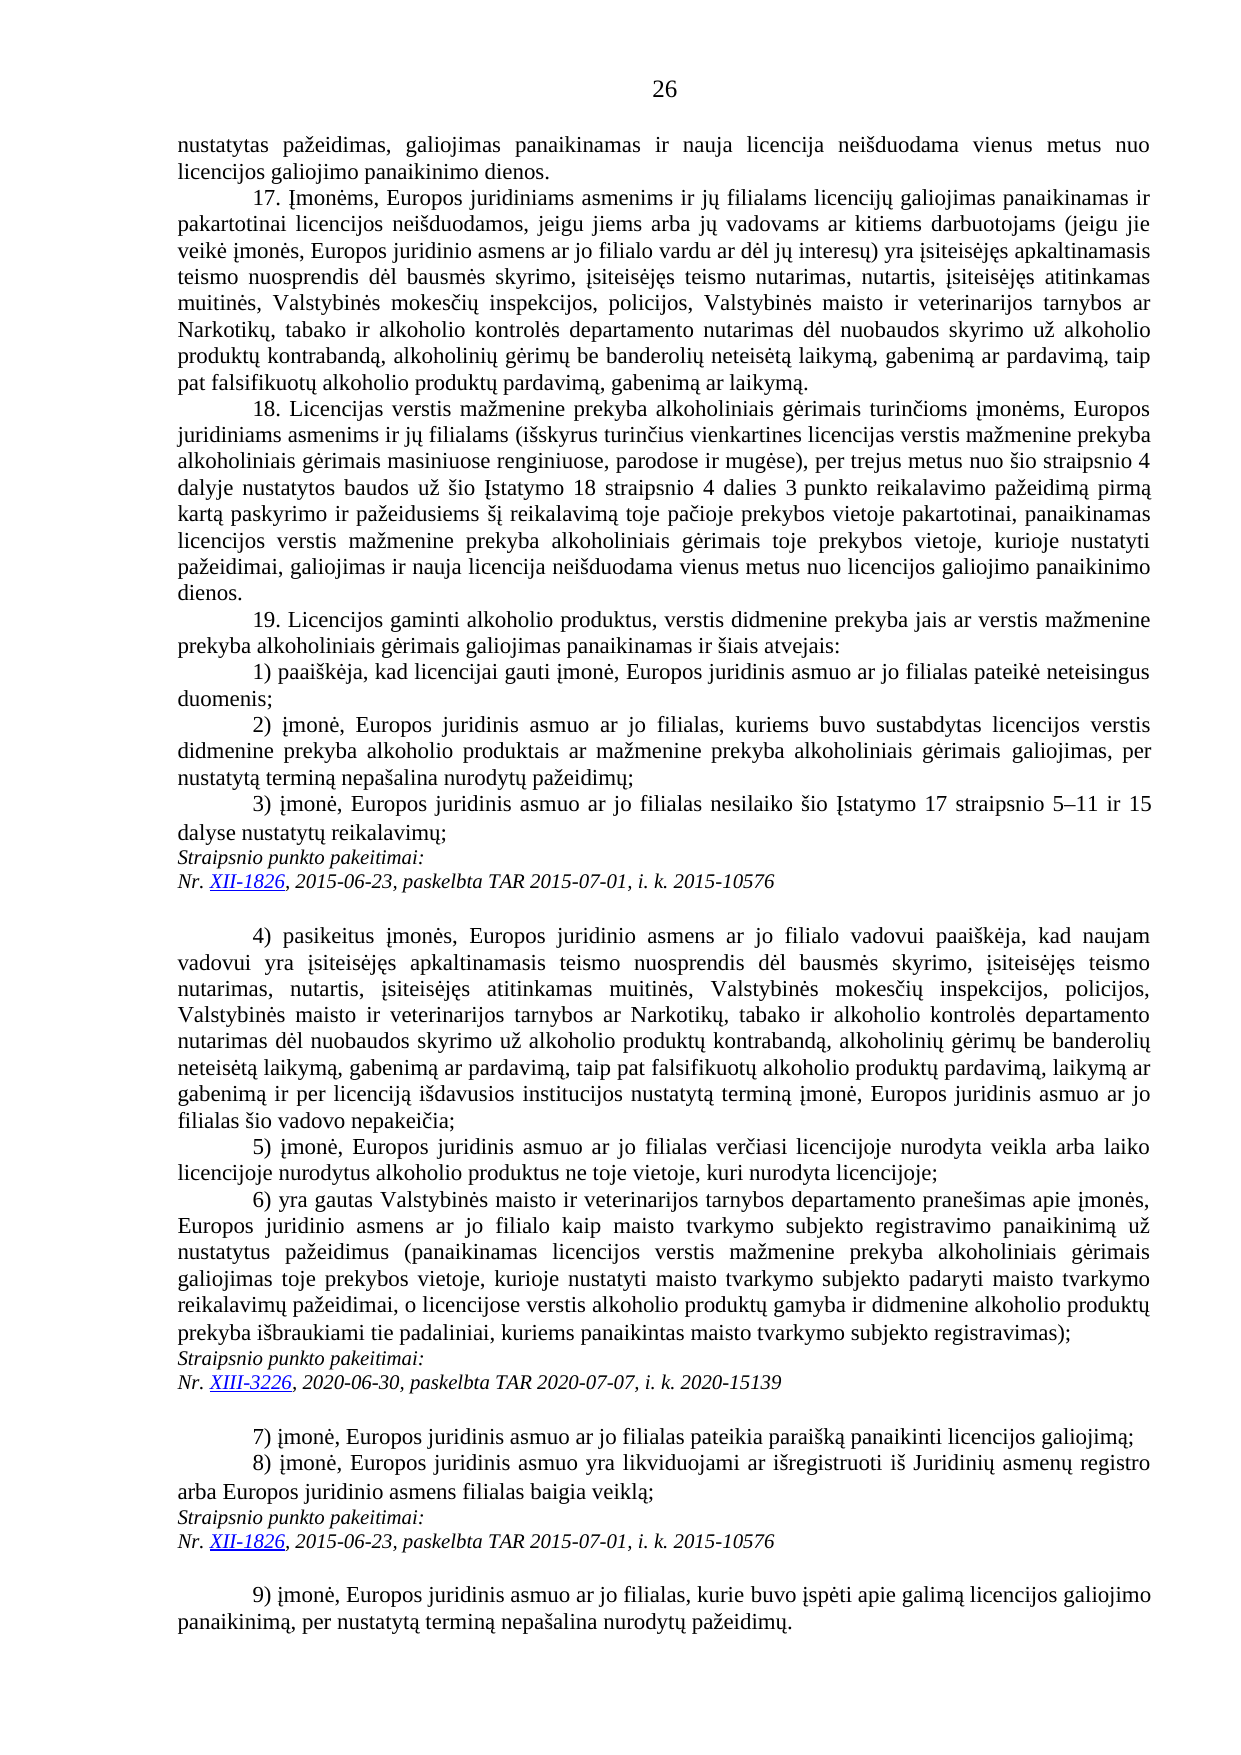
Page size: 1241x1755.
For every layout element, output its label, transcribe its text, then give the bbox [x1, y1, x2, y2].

text Nr. XIII-3226, 2020-06-30, paskelbta TAR 2020-07-07, i. k. 2020-15139 [177, 1370, 1152, 1394]
text 9) įmonė, Europos juridinis asmuo ar jo filialas, kurie buvo įspėti apie galimą licencijos galiojimo panaikinimą, per nustatytą terminą nepašalina nurodytų pažeidimų. [177, 1581, 1152, 1634]
text Straipsnio punkto pakeitimai: [177, 1504, 1152, 1529]
text 7) įmonė, Europos juridinis asmuo ar jo filialas pateikia paraišką panaikinti licencijos galiojimą; [177, 1423, 1152, 1449]
text Straipsnio punkto pakeitimai: [177, 845, 1152, 869]
text Nr. XII-1826, 2015-06-23, paskelbta TAR 2015-07-01, i. k. 2015-10576 [177, 1529, 1152, 1553]
text 1) paaiškėja, kad licencijai gauti įmonė, Europos juridinis asmuo ar jo filialas pateikė neteisingus duomenis; [177, 658, 1152, 711]
text 4) pasikeitus įmonės, Europos juridinio asmens ar jo filialo vadovui paaiškėja, kad naujam vadovui yra įsiteisėjęs apkaltinamasis teismo nuosprendis dėl bausmės skyrimo, įsiteisėjęs teismo nutarimas, nutartis, įsiteisėjęs atitinkamas muitinės, Valstybinės mokesčių inspekcijos, policijos, Valstybinės maisto ir veterinarijos tarnybos ar Narkotikų, tabako ir alkoholio kontrolės departamento nutarimas dėl nuobaudos skyrimo už alkoholio produktų kontrabandą, alkoholinių gėrimų be banderolių neteisėtą laikymą, gabenimą ar pardavimą, taip pat falsifikuotų alkoholio produktų pardavimą, laikymą ar gabenimą ir per licenciją išdavusios institucijos nustatytą terminą įmonė, Europos juridinis asmuo ar jo filialas šio vadovo nepakeičia; [177, 922, 1152, 1133]
text Straipsnio punkto pakeitimai: [177, 1346, 1152, 1370]
text 5) įmonė, Europos juridinis asmuo ar jo filialas verčiasi licencijoje nurodyta veikla arba laiko licencijoje nurodytus alkoholio produktus ne toje vietoje, kuri nurodyta licencijoje; [177, 1133, 1152, 1186]
text Nr. XII-1826, 2015-06-23, paskelbta TAR 2015-07-01, i. k. 2015-10576 [177, 869, 1152, 893]
text 19. Licencijos gaminti alkoholio produktus, verstis didmenine prekyba jais ar verstis mažmenine prekyba alkoholiniais gėrimais galiojimas panaikinamas ir šiais atvejais: [177, 606, 1152, 658]
text 3) įmonė, Europos juridinis asmuo ar jo filialas nesilaiko šio Įstatymo 17 straipsnio 5–11 ir 15 dalyse nustatytų reikalavimų; [177, 790, 1152, 845]
text 8) įmonė, Europos juridinis asmuo yra likviduojami ar išregistruoti iš Juridinių asmenų registro arba Europos juridinio asmens filialas baigia veiklą; [177, 1449, 1152, 1504]
text 18. Licencijas verstis mažmenine prekyba alkoholiniais gėrimais turinčioms įmonėms, Europos juridiniams asmenims ir jų filialams (išskyrus turinčius vienkartines licencijas verstis mažmenine prekyba alkoholiniais gėrimais masiniuose renginiuose, parodose ir mugėse), per trejus metus nuo šio straipsnio 4 dalyje nustatytos baudos už šio Įstatymo 18 straipsnio 4 dalies 3 punkto reikalavimo pažeidimą pirmą kartą paskyrimo ir pažeidusiems šį reikalavimą toje pačioje prekybos vietoje pakartotinai, panaikinamas licencijos verstis mažmenine prekyba alkoholiniais gėrimais toje prekybos vietoje, kurioje nustatyti pažeidimai, galiojimas ir nauja licencija neišduodama vienus metus nuo licencijos galiojimo panaikinimo dienos. [177, 395, 1152, 606]
text 6) yra gautas Valstybinės maisto ir veterinarijos tarnybos departamento pranešimas apie įmonės, Europos juridinio asmens ar jo filialo kaip maisto tvarkymo subjekto registravimo panaikinimą už nustatytus pažeidimus (panaikinamas licencijos verstis mažmenine prekyba alkoholiniais gėrimais galiojimas toje prekybos vietoje, kurioje nustatyti maisto tvarkymo subjekto padaryti maisto tvarkymo reikalavimų pažeidimai, o licencijose verstis alkoholio produktų gamyba ir didmenine alkoholio produktų prekyba išbraukiami tie padaliniai, kuriems panaikintas maisto tvarkymo subjekto registravimas); [177, 1186, 1152, 1346]
text 2) įmonė, Europos juridinis asmuo ar jo filialas, kuriems buvo sustabdytas licencijos verstis didmenine prekyba alkoholio produktais ar mažmenine prekyba alkoholiniais gėrimais galiojimas, per nustatytą terminą nepašalina nurodytų pažeidimų; [177, 711, 1152, 790]
text 17. Įmonėms, Europos juridiniams asmenims ir jų filialams licencijų galiojimas panaikinamas ir pakartotinai licencijos neišduodamos, jeigu jiems arba jų vadovams ar kitiems darbuotojams (jeigu jie veikė įmonės, Europos juridinio asmens ar jo filialo vardu ar dėl jų interesų) yra įsiteisėjęs apkaltinamasis teismo nuosprendis dėl bausmės skyrimo, įsiteisėjęs teismo nutarimas, nutartis, įsiteisėjęs atitinkamas muitinės, Valstybinės mokesčių inspekcijos, policijos, Valstybinės maisto ir veterinarijos tarnybos ar Narkotikų, tabako ir alkoholio kontrolės departamento nutarimas dėl nuobaudos skyrimo už alkoholio produktų kontrabandą, alkoholinių gėrimų be banderolių neteisėtą laikymą, gabenimą ar pardavimą, taip pat falsifikuotų alkoholio produktų pardavimą, gabenimą ar laikymą. [177, 184, 1152, 395]
text nustatytas pažeidimas, galiojimas panaikinamas ir nauja licencija neišduodama vienus metus nuo licencijos galiojimo panaikinimo dienos. [177, 131, 1152, 184]
